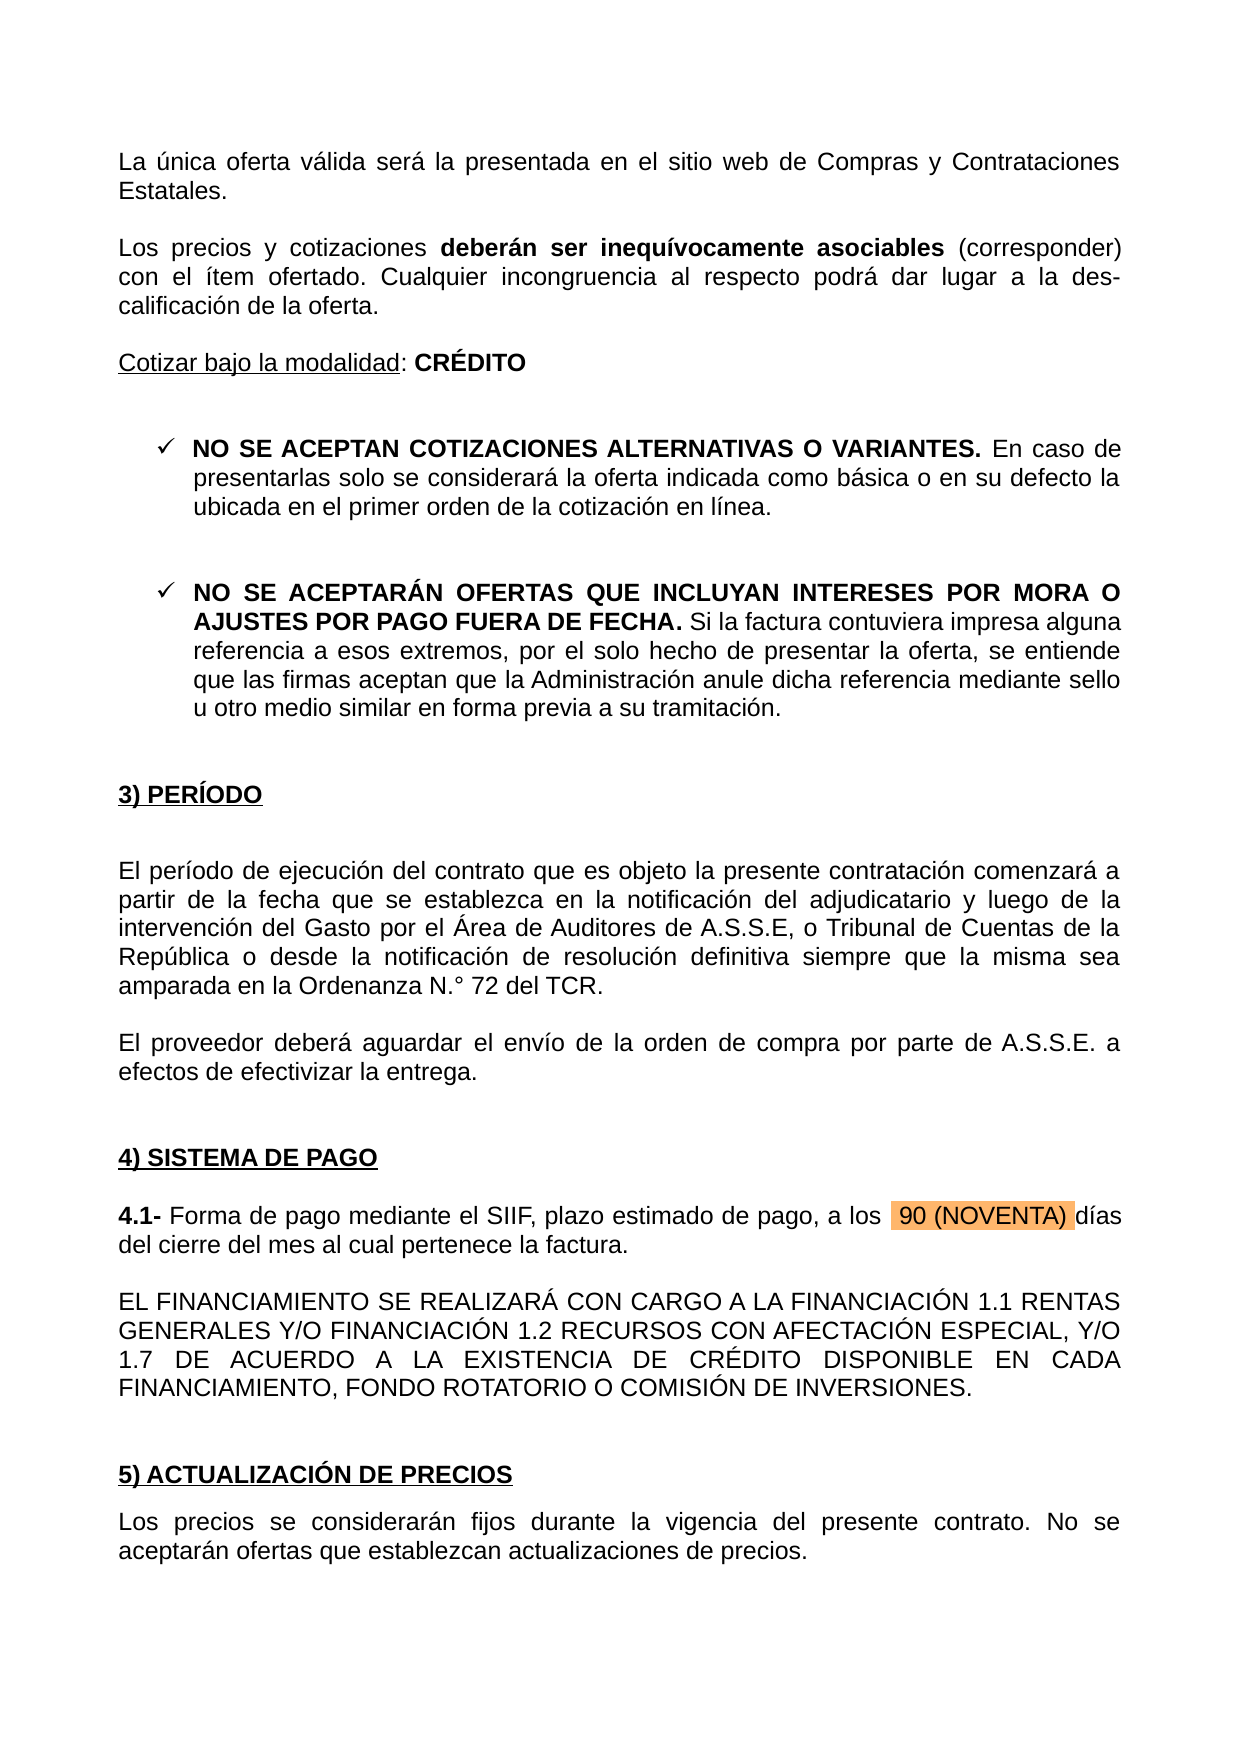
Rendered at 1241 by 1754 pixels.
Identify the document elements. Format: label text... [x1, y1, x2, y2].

text El proveedor deberá aguardar el envío de la orden de compra por parte de A.S.S.E. a efectos de efectivizar la entrega. [118, 1028, 1122, 1086]
text El período de ejecución del contrato que es objeto la presente contratación comenzará a partir de la fecha que se establezca en la notificación del adjudicatario y luego de la intervención del Gasto por el Área de Auditores de A.S.S.E, o Tribunal de Cuentas de la República o desde la notificación de resolución definitiva siempre que la misma sea amparada en la Ordenanza N.° 72 del TCR. [118, 856, 1122, 1000]
text La única oferta válida será la presentada en el sitio web de Compras y Contrataciones Estatales. [118, 147, 1122, 204]
text 4.1- Forma de pago mediante el SIIF, plazo estimado de pago, a los 90 (NOVENTA) días del cierre del mes al cual pertenece la factura. [118, 1201, 1122, 1258]
list NO SE ACEPTARÁN OFERTAS QUE INCLUYAN INTERESES POR MORA O AJUSTES POR PAGO FUERA DE FECHA. Si la factura contuviera impresa alguna referencia a esos extremos, por el solo hecho de presentar la oferta, se entiende que las firmas aceptan que la Administración anule dicha referencia mediante sello u otro medio similar en forma previa a su tramitación. [156, 578, 1122, 722]
text Los precios se considerarán fijos durante la vigencia del presente contrato. No se aceptarán ofertas que establezcan actualizaciones de precios. [118, 1507, 1122, 1565]
text Cotizar bajo la modalidad: CRÉDITO [118, 348, 1122, 377]
text 4) SISTEMA DE PAGO [118, 1143, 1122, 1172]
text Los precios y cotizaciones deberán ser inequívocamente asociables (corresponder) con el ítem ofertado. Cualquier incongruencia al respecto podrá dar lugar a la des-calificación de la oferta. [118, 233, 1122, 319]
text 5) ACTUALIZACIÓN DE PRECIOS [118, 1460, 1122, 1488]
text 3) PERÍODO [118, 779, 1122, 808]
list NO SE ACEPTAN COTIZACIONES ALTERNATIVAS O VARIANTES. En caso de presentarlas solo se considerará la oferta indicada como básica o en su defecto la ubicada en el primer orden de la cotización en línea. [156, 434, 1122, 521]
text EL FINANCIAMIENTO SE REALIZARÁ CON CARGO A LA FINANCIACIÓN 1.1 RENTAS GENERALES Y/O FINANCIACIÓN 1.2 RECURSOS CON AFECTACIÓN ESPECIAL, Y/O 1.7 DE ACUERDO A LA EXISTENCIA DE CRÉDITO DISPONIBLE EN CADA FINANCIAMIENTO, FONDO ROTATORIO O COMISIÓN DE INVERSIONES. [118, 1287, 1122, 1402]
